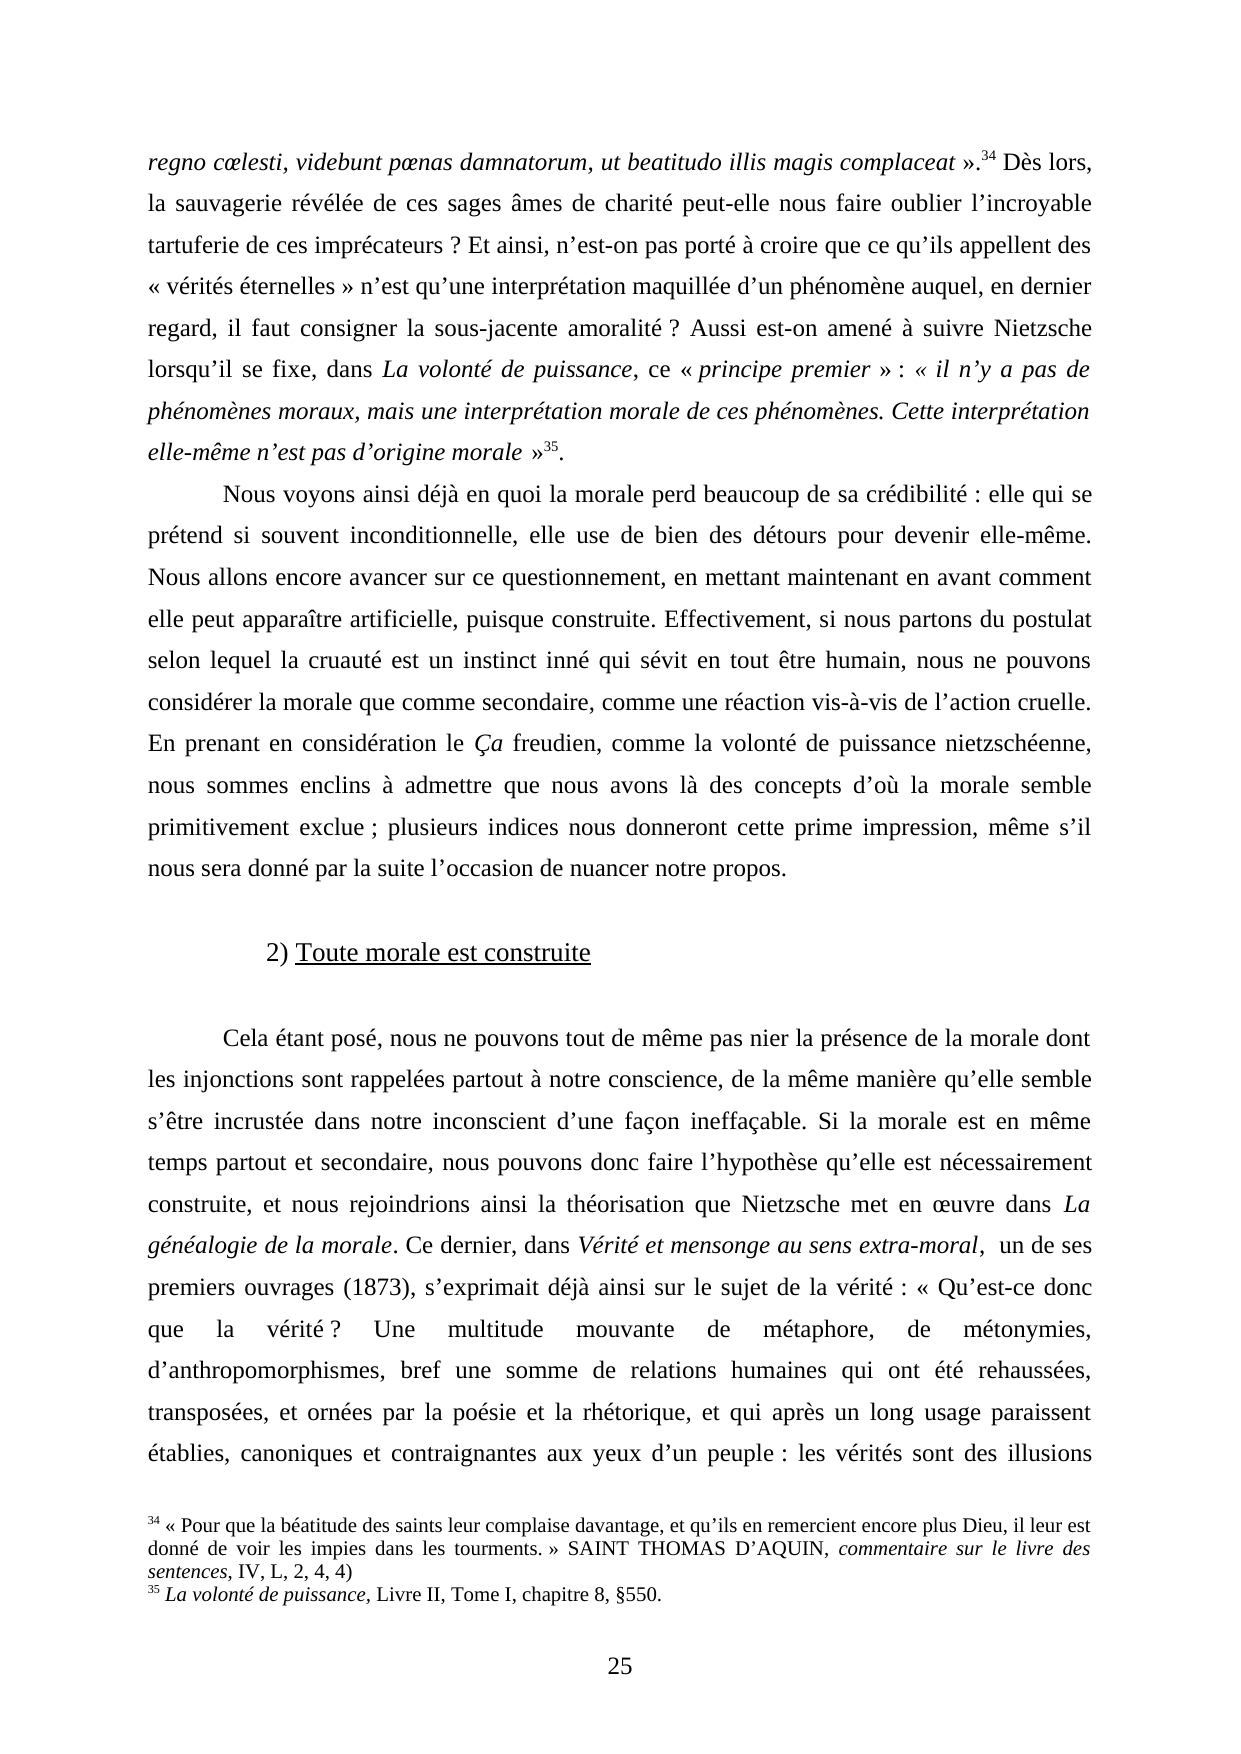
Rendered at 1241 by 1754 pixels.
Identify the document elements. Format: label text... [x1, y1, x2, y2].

text « Pour que la béatitude des saints leur complaise davantage, et qu’ils en remercient encore plus Dieu, il leur est donné de voir les impies dans les tourments. » SAINT THOMAS D’AQUIN, commentaire sur le livre des sentences, IV, L, 2, 4, 4) [148, 1514, 1092, 1583]
list Toute morale est construite [266, 937, 1092, 967]
text regno cœlesti, videbunt pœnas damnatorum, ut beatitudo illis magis complaceat ». Dès lors, la sauvagerie révélée de ces sages âmes de charité peut-elle nous faire oublier l’incroyable tartuferie de ces imprécateurs ? Et ainsi, n’est-on pas porté à croire que ce qu’ils appellent des « vérités éternelles » n’est qu’une interprétation maquillée d’un phénomène auquel, en dernier regard, il faut consigner la sous-jacente amoralité ? Aussi est-on amené à suivre Nietzsche lorsqu’il se fixe, dans La volonté de puissance, ce « principe premier » : « il n’y a pas de phénomènes moraux, mais une interprétation morale de ces phénomènes. Cette interprétation elle-même n’est pas d’origine morale ». [148, 148, 1092, 466]
text Nous voyons ainsi déjà en quoi la morale perd beaucoup de sa crédibilité : elle qui se prétend si souvent inconditionnelle, elle use de bien des détours pour devenir elle-même. Nous allons encore avancer sur ce questionnement, en mettant maintenant en avant comment elle peut apparaître artificielle, puisque construite. Effectivement, si nous partons du postulat selon lequel la cruauté est un instinct inné qui sévit en tout être humain, nous ne pouvons considérer la morale que comme secondaire, comme une réaction vis-à-vis de l’action cruelle. En prenant en considération le Ça freudien, comme la volonté de puissance nietzschéenne, nous sommes enclins à admettre que nous avons là des concepts d’où la morale semble primitivement exclue ; plusieurs indices nous donneront cette prime impression, même s’il nous sera donné par la suite l’occasion de nuancer notre propos. [148, 480, 1092, 882]
text Cela étant posé, nous ne pouvons tout de même pas nier la présence de la morale dont les injonctions sont rappelées partout à notre conscience, de la même manière qu’elle semble s’être incrustée dans notre inconscient d’une façon ineffaçable. Si la morale est en même temps partout et secondaire, nous pouvons donc faire l’hypothèse qu’elle est nécessairement construite, et nous rejoindrions ainsi la théorisation que Nietzsche met en œuvre dans La généalogie de la morale. Ce dernier, dans Vérité et mensonge au sens extra-moral, un de ses premiers ouvrages (1873), s’exprimait déjà ainsi sur le sujet de la vérité : « Qu’est-ce donc que la vérité ? Une multitude mouvante de métaphore, de métonymies, d’anthropomorphismes, bref une somme de relations humaines qui ont été rehaussées, transposées, et ornées par la poésie et la rhétorique, et qui après un long usage paraissent établies, canoniques et contraignantes aux yeux d’un peuple : les vérités sont des illusions dont on a oublié qu’elles le sont. » Il n’est certes pas opportun ici de nous engager sur une discussion concernant le statut de la vérité chez Nietzsche, tant le sujet est vaste et complexe, mais nous pouvons cependant retirer un argument de cette citation ; car si l’on se risque à affirmer de telles assertions sur la vérité, il convient également de les appliquer aux vérités morales. Nous pouvons donc en première approche faire la supposition que Nietzsche ne croit pas à une morale en soi, car pour Nietzsche, l’interprétation morale de l’existence est une interprétation qui se pose comme vérité : toute véritable morale se prétendant à la fois universelle, a priori et inconditionnelle, de la même manière que la vérité elle-même. Alors, s’appuyer pour fonder son action sur un tel guide, c’est nier le caractère interprétatif de la vie, inhérent à l’existence comprise comme volonté de puissance, c’est affirmer sans coup férir l’unicité de valeurs qui, si on les considère dans leur mode d’apparition, ne sont en réalité que des produits de circonstances particulières. Il y aurait quasiment lieu d’établir ici le relativisme absolu de toute morale. Nous verrons qu’il n’en sera pas ainsi, puisque Nietzsche, à travers sa théorisation de la « morale d’esclave » et de la « morale de maître » instaure une hiérarchie des morales. Quoi qu’il en soit sur ce point, il nous sied de maintenir que l’universel, l’a priori et l’inconditionné sont des caractéristiques tout droit sorties des critères de rationalité déterminés par la recherche idéaliste de la vérité ; or c’est bien plutôt l’irrationnel qui fonde la morale, puis la raison, son alliée, qui cherche ensuite à justifier à tout prix cette morale et à l’imposer aux autres. Aussi la morale telle que Nietzsche entend la critiquer est cette morale qu’on qualifierait de « morale en soi », c’est-à-dire une morale qui prétendrait être « vraie », selon les caractéristiques prêtées à la vérité par la métaphysique traditionnelle. Or la morale n’est jamais rationnelle d’elle-même, elle ne parvient qu’à tromper la raison, et elle réussit à faire croire à cette raison qu’elles sont l’une et l’autre liées, que l’intellect permet de retrouver en son cœur le cheminement de la morale. Si « les vérités sont des illusions dont on a oublié qu’elles le sont », alors c’est bien l’apparence, l’irrationnel qui fondent celles-ci, et cet irrationnel nous décrira Nietzsche, ce sont les conditions d’existence d’un être : conditions individuelles, impossible à universaliser pour toute l’humanité. Ce n’est pas en sa raison rationnelle qu’on trouve les termes de la morale, mais par l’intermédiaire de la rationalité qu’on fait mine de justifier sa propre morale. Dans Par-delà bien et mal, Nietzsche écrit : « Pour expliquer comment au juste se sont constituées les affirmations métaphysiques les plus poussées d’un philosophe, il est bon (et prudent) de toujours commencer par se demander : à quelle morale veut-on (veut-il-) en venir ? ». Ainsi semble-t-il que la démonstration d’une morale ressemble toujours à la superposition a posteriori d’arguments fallacieux visant à sauvegarder sa propre morale. Patrick Wotling, dans son livre Nietzsche et le problème de la civilisation, suggère à ce propos que, suivant Nietzsche, la morale ainsi rationalisée ressemblerait à une faute philologique, une mauvaise lecture du texte de la nature, une interprétation pervertie des données offertes par le vivant. Le procédé alors à l’œuvre serait celui du palimpseste, par lequel un interprète efface et recouvre le texte premier par son discours propre. Il écrit que : « l’interprétation moralisante de la moralité tend à ajouter un texte second porteur de déterminations idéalistes au texte originel » et il cite pour appuyer son assertion un passage du neuvième paragraphe d’Aurore où Nietzsche s’exprime en ces termes : « la moralité n'est pas autre chose (donc, avant tout, pas plus) que l'obéissance aux mœurs, quel que soit le genre de celles-ci ». Mais les mœurs répondent à un processus d’imposition, elles ne découlent pas d’une loi rigide lue dans le texte de la nature, elles sont issues de l’arbitraire de la classe dominante, nous ne les retrouvons pas dans l’écoute d’une voix intérieure, ni dans la reconstruction rationnelle. Le grand génie de l’être humain, son génie inconscient, c’est de parvenir au grand déni : niant en bloc qu’il inventât ses valeurs, il parvint à soutenir qu’il les découvrit dans l’ordre des choses. Ainsi qu’on peut le lire dans La volonté de puissance : « Sa plus grande abnégation, jusqu’à présent, a été, lorsqu’il admirait ou adorait, de savoir se dissimuler qu’il avait créé lui-même ce qu’il admirait ». Dans ce même ouvrage, Nietzsche expose ainsi son point de vue sur la morale : « J’appelle « morale » un système de jugements de valeur qui est en relation avec les conditions d’existence d’un être ». Aussi les morales dépendent-elles des êtres qui les posent, tous n’exigeant pas les mêmes conditions pour exister, tous ne parvenant pas aux même morales, et ainsi les morales varient-elles de l’un à l’autre. « Les morales ne sont rien d’autre qu’un langage figuré des affects » écrit-il encore dans Par-delà bien et mal ; elles ne renvoient donc pas à un sentiment d’universel comme voudraient nous le faire croire les interprétations moralisantes de celles-ci. Car l’affect chez Nietzsche est bien plutôt proche de la transformation des rapports de force, du mouvement de la volonté de puissance que de la structure roide et gainée d’une loi positive, universelle et fiable. Freud en arrivera également à un résultat assez similaire : dans sa théorie, l’on peut assimiler la moralité d’un individu avec l’instance psychique qu’il qualifie de Surmoi ; or, cette dernière n’existe pas dans son entièreté à l’état natif. Chez l’individu dans lequel elle agit, elle a suivi une élaboration, un long cheminement qui se mène par attaches affectives. Dans le Vocabulaire de la psychanalyse de Laplanche et Pontalis, on apprend que le Surmoi se forme « par intériorisation des exigences et des interdits parentaux ». Il est donc soumis aux fluctuations des désirs des géniteurs, qui sont eux-mêmes porteurs de valeurs morales ainsi construites. Il y aurait donc un héritage de ces valeurs, elles seraient transmises par les liens affectifs, et cependant soumises à des conjonctures de toutes sortes. Ce que l’enfant considérera comme « bien » ou « mal », ne sera d’abord que ce que ses parents lui présenteront comme tel. Et d’une manière assez semblable, Nietzsche considère qu’il existe un héritage moral qui s’effectue par une sorte de servitude volontaire ; en effet, nous nous complaisons par habitude et par paresse à reproduire des actions et des modes de pensées qui ne nous appartiennent pas en propre, que nos ancêtres ou notre milieu ont en quelque sorte choisis pour nous. Il ajoute également que l’on hérite des jugements de valeur de ses parents, dont l’emprise sur l’individu lui apparaît bien plus forte que l’éducation. A cet égard, il écrit dans Par-delà bien et mal : « A supposer que l’on connaisse quelque chose des parents, il est permis d’en inférer quelque chose pour l’enfant ». Et c’est suivant ces critères que peut se former ce qu’il appelle dans le Gai Savoir « l’idiosyncrasie du goût ». Cette idiosyncrasie consistant dans le fait de posséder un étalon de valeur singulier : c’est ce qu’un individu a de plus personnel, de plus singulier, de plus intime, sa « nature » propre ; mais dans le même temps, elle dépend étroitement de la lignée à laquelle il appartient. [148, 1024, 1092, 1467]
text La volonté de puissance, Livre II, Tome I, chapitre 8, §550. [148, 1583, 1092, 1606]
